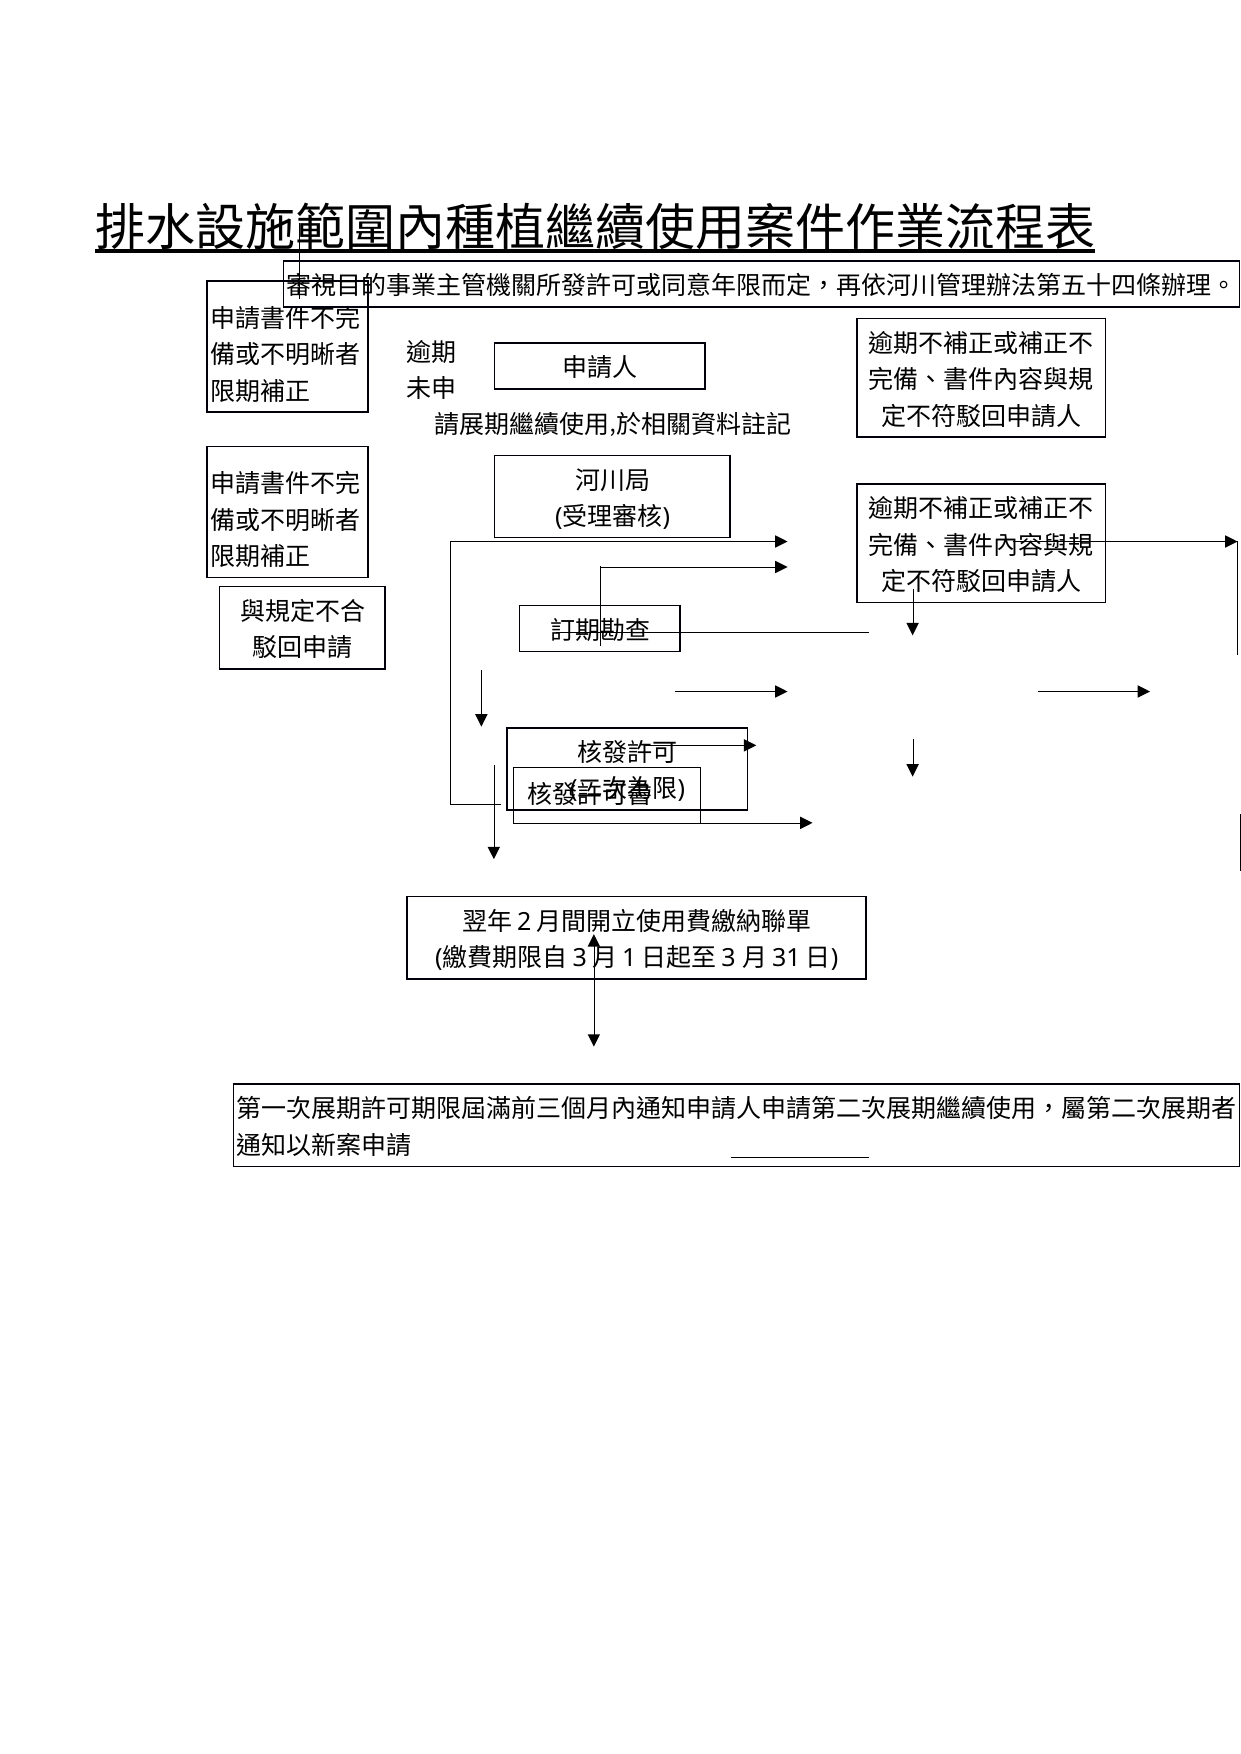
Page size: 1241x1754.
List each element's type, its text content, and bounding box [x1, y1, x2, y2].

text 申請人 [495, 346, 704, 386]
text (受理審核) [495, 496, 729, 535]
text 排水設施範圍內種植繼續使用案件作業流程表 [87, 187, 1103, 260]
text 審視目的事業主管機關所發許可或同意年限而定，再依河川管理辦法第五十四條辦理。 [284, 263, 1238, 304]
text 與規定不合 [220, 589, 384, 628]
text 申請書件不完備或不明晰者限期補正 [208, 462, 367, 575]
text (二次為限) [508, 769, 746, 807]
text 第一次展期許可期限屆滿前三個月內通知申請人申請第二次展期繼續使用，屬第二次展期者，通知以新案申請 [234, 1087, 1238, 1163]
text 翌年2月間開立使用費繳納聯單 [408, 899, 865, 938]
text 逾期不補正或補正不 [858, 321, 1105, 360]
text (繳費期限自3月1日起至3 月31日) [408, 938, 865, 976]
text 逾期不補正或補正不 [858, 487, 1105, 525]
text 完備、書件內容與規定不符駁回申請人 [858, 360, 1105, 434]
text 訂期勘查 [520, 608, 679, 648]
text 逾期未申請展期繼續使用‚於相關資料註記 [87, 260, 1103, 441]
text 河川局 [495, 458, 729, 496]
text 完備、書件內容與規定不符駁回申請人 [858, 525, 1105, 600]
text 申請書件不完備或不明晰者限期補正 [208, 296, 367, 409]
text 駁回申請 [220, 628, 384, 666]
text 核發許可 [508, 731, 746, 769]
